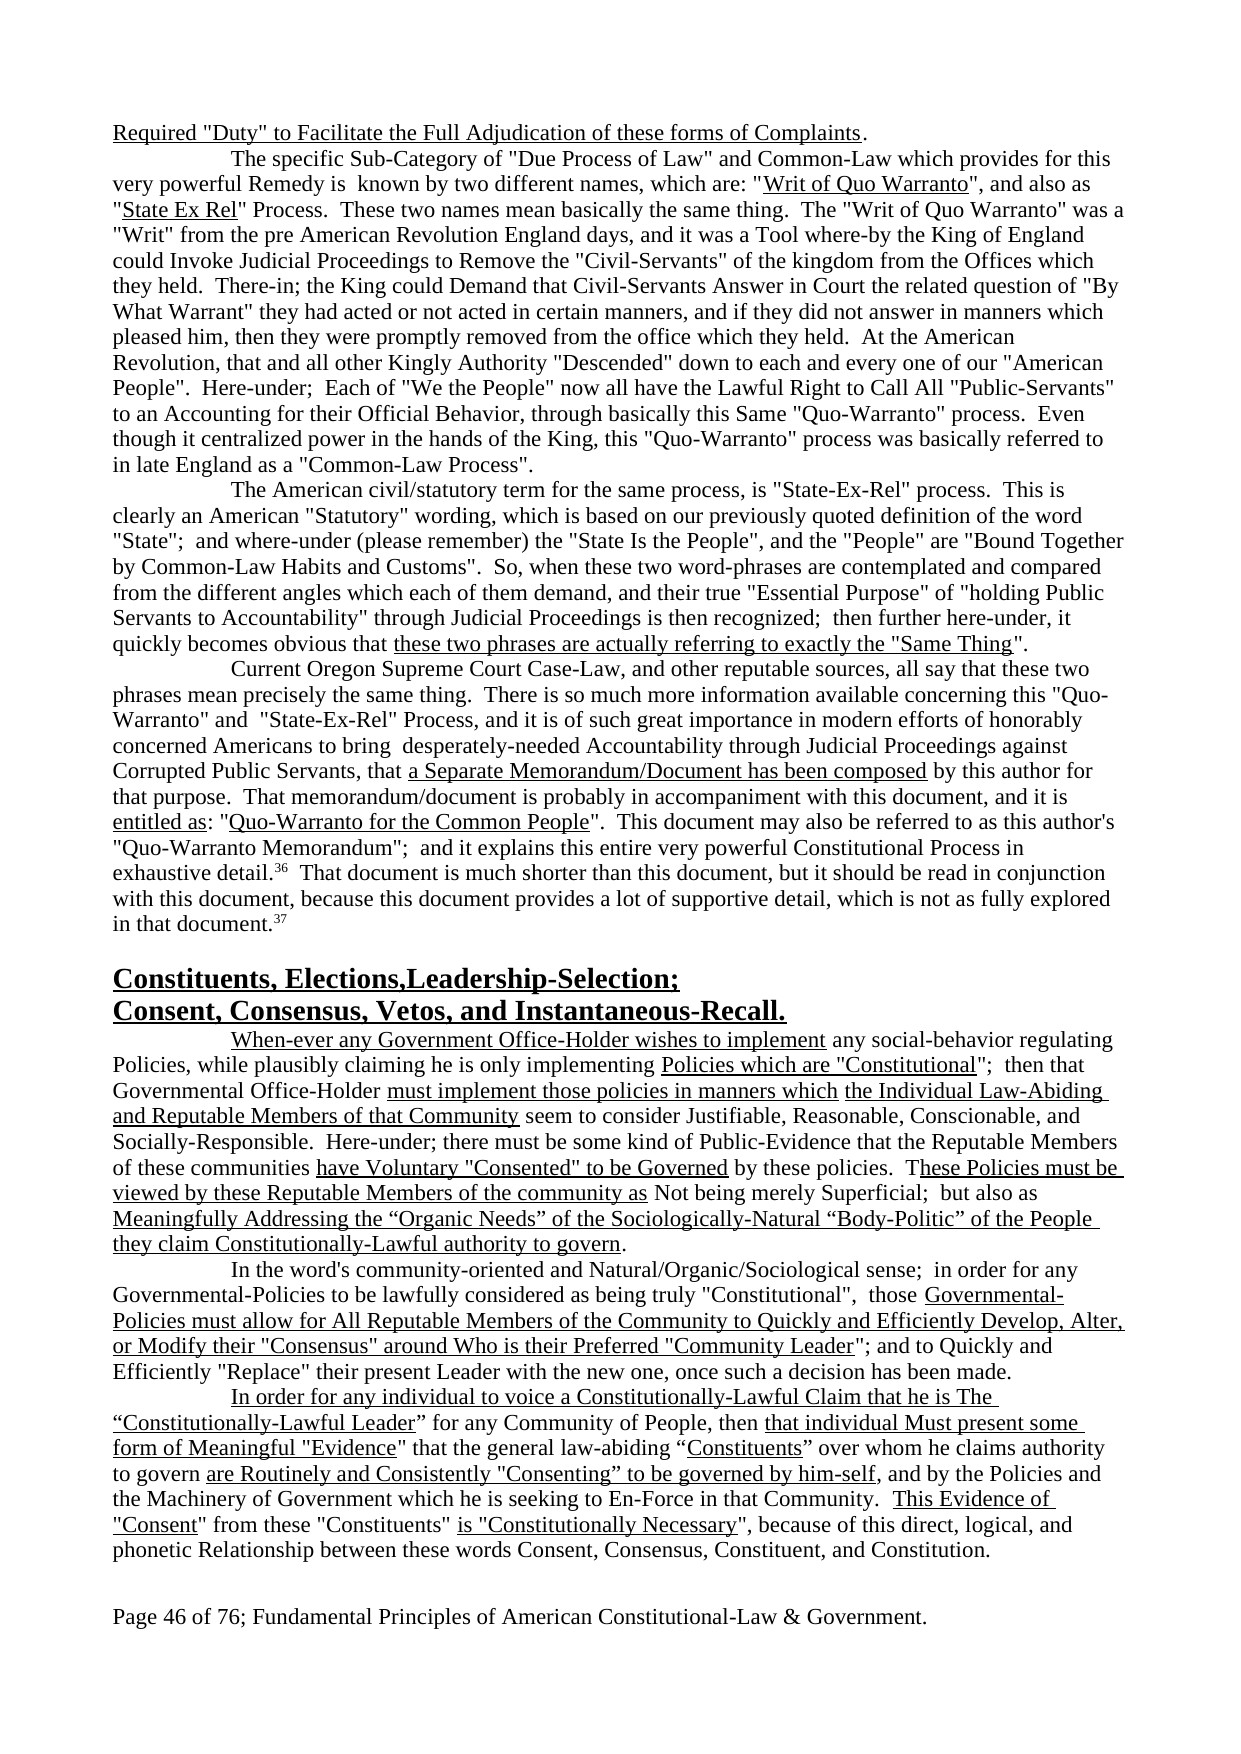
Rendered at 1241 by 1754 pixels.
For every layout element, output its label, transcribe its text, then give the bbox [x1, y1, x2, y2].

text "Writ" from the pre American Revolution England days, and it was a Tool where-by the King of England could Invoke Judicial Proceedings to Remove the "Civil-Servants" of the kingdom from the Offices which they held. There-in; the King could Demand that Civil-Servants Answer in Court the related question of "By What Warrant" they had acted or not acted in certain manners, and if they did not answer in manners which pleased him, then they were promptly removed from the office which they held. At the American Revolution, that and all other Kingly Authority "Descended" down to each and every one of our "American People". Here-under; Each of "We the People" now all have the Lawful Right to Call All "Public-Servants" to an Accounting for their Official Behavior, through basically this Same "Quo-Warranto" process. Even though it centralized power in the hands of the King, this "Quo-Warranto" process was basically referred to in late England as a "Common-Law Process". [112, 222, 1128, 477]
text Constituents, Elections,Leadership-Selection; Consent, Consensus, Vetos, and Instantaneous-Recall. [112, 962, 1128, 1027]
text In the word's community-oriented and Natural/Organic/Sociological sense; in order for any Governmental-Policies to be lawfully considered as being truly "Constitutional", those Governmental-Policies must allow for All Reputable Members of the Community to Quickly and Efficiently Develop, Alter, or Modify their "Consensus" around Who is their Preferred "Community Leader"; and to Quickly and Efficiently "Replace" their present Leader with the new one, once such a decision has been made. [112, 1256, 1128, 1384]
text The American civil/statutory term for the same process, is "State-Ex-Rel" process. This is clearly an American "Statutory" wording, which is based on our previously quoted definition of the word "State"; and where-under (please remember) the "State Is the People", and the "People" are "Bound Together by Common-Law Habits and Customs". So, when these two word-phrases are contemplated and compared from the different angles which each of them demand, and their true "Essential Purpose" of "holding Public Servants to Accountability" through Judicial Proceedings is then recognized; then further here-under, it quickly becomes obvious that these two phrases are actually referring to exactly the "Same Thing". [112, 477, 1128, 656]
text When-ever any Government Office-Holder wishes to implement any social-behavior regulating Policies, while plausibly claiming he is only implementing Policies which are "Constitutional"; then that Governmental Office-Holder must implement those policies in manners which the Individual Law-Abiding and Reputable Members of that Community seem to consider Justifiable, Reasonable, Conscionable, and Socially-Responsible. Here-under; there must be some kind of Public-Evidence that the Reputable Members of these communities have Voluntary "Consented" to be Governed by these policies. These Policies must be viewed by these Reputable Members of the community as Not being merely Superficial; but also as Meaningfully Addressing the “Organic Needs” of the Sociologically-Natural “Body-Politic” of the People they claim Constitutionally-Lawful authority to govern. [112, 1027, 1128, 1256]
text Required "Duty" to Facilitate the Full Adjudication of these forms of Complaints. [112, 120, 1128, 146]
text Current Oregon Supreme Court Case-Law, and other reputable sources, all say that these two phrases mean precisely the same thing. There is so much more information available concerning this "Quo-Warranto" and "State-Ex-Rel" Process, and it is of such great importance in modern efforts of honorably concerned Americans to bring desperately-needed Accountability through Judicial Proceedings against Corrupted Public Servants, that a Separate Memorandum/Document has been composed by this author for that purpose. That memorandum/document is probably in accompaniment with this document, and it is entitled as: "Quo-Warranto for the Common People". This document may also be referred to as this author's "Quo-Warranto Memorandum"; and it explains this entire very powerful Constitutional Process in exhaustive detail. That document is much shorter than this document, but it should be read in conjunction with this document, because this document provides a lot of supportive detail, which is not as fully explored in that document. [112, 656, 1128, 937]
text The specific Sub-Category of "Due Process of Law" and Common-Law which provides for this very powerful Remedy is known by two different names, which are: "Writ of Quo Warranto", and also as "State Ex Rel" Process. These two names mean basically the same thing. The "Writ of Quo Warranto" was a [112, 146, 1128, 222]
text In order for any individual to voice a Constitutionally-Lawful Claim that he is The “Constitutionally-Lawful Leader” for any Community of People, then that individual Must present some form of Meaningful "Evidence" that the general law-abiding “Constituents” over whom he claims authority to govern are Routinely and Consistently "Consenting” to be governed by him-self, and by the Policies and the Machinery of Government which he is seeking to En-Force in that Community. This Evidence of "Consent" from these "Constituents" is "Constitutionally Necessary", because of this direct, logical, and phonetic Relationship between these words Consent, Consensus, Constituent, and Constitution. [112, 1384, 1128, 1563]
